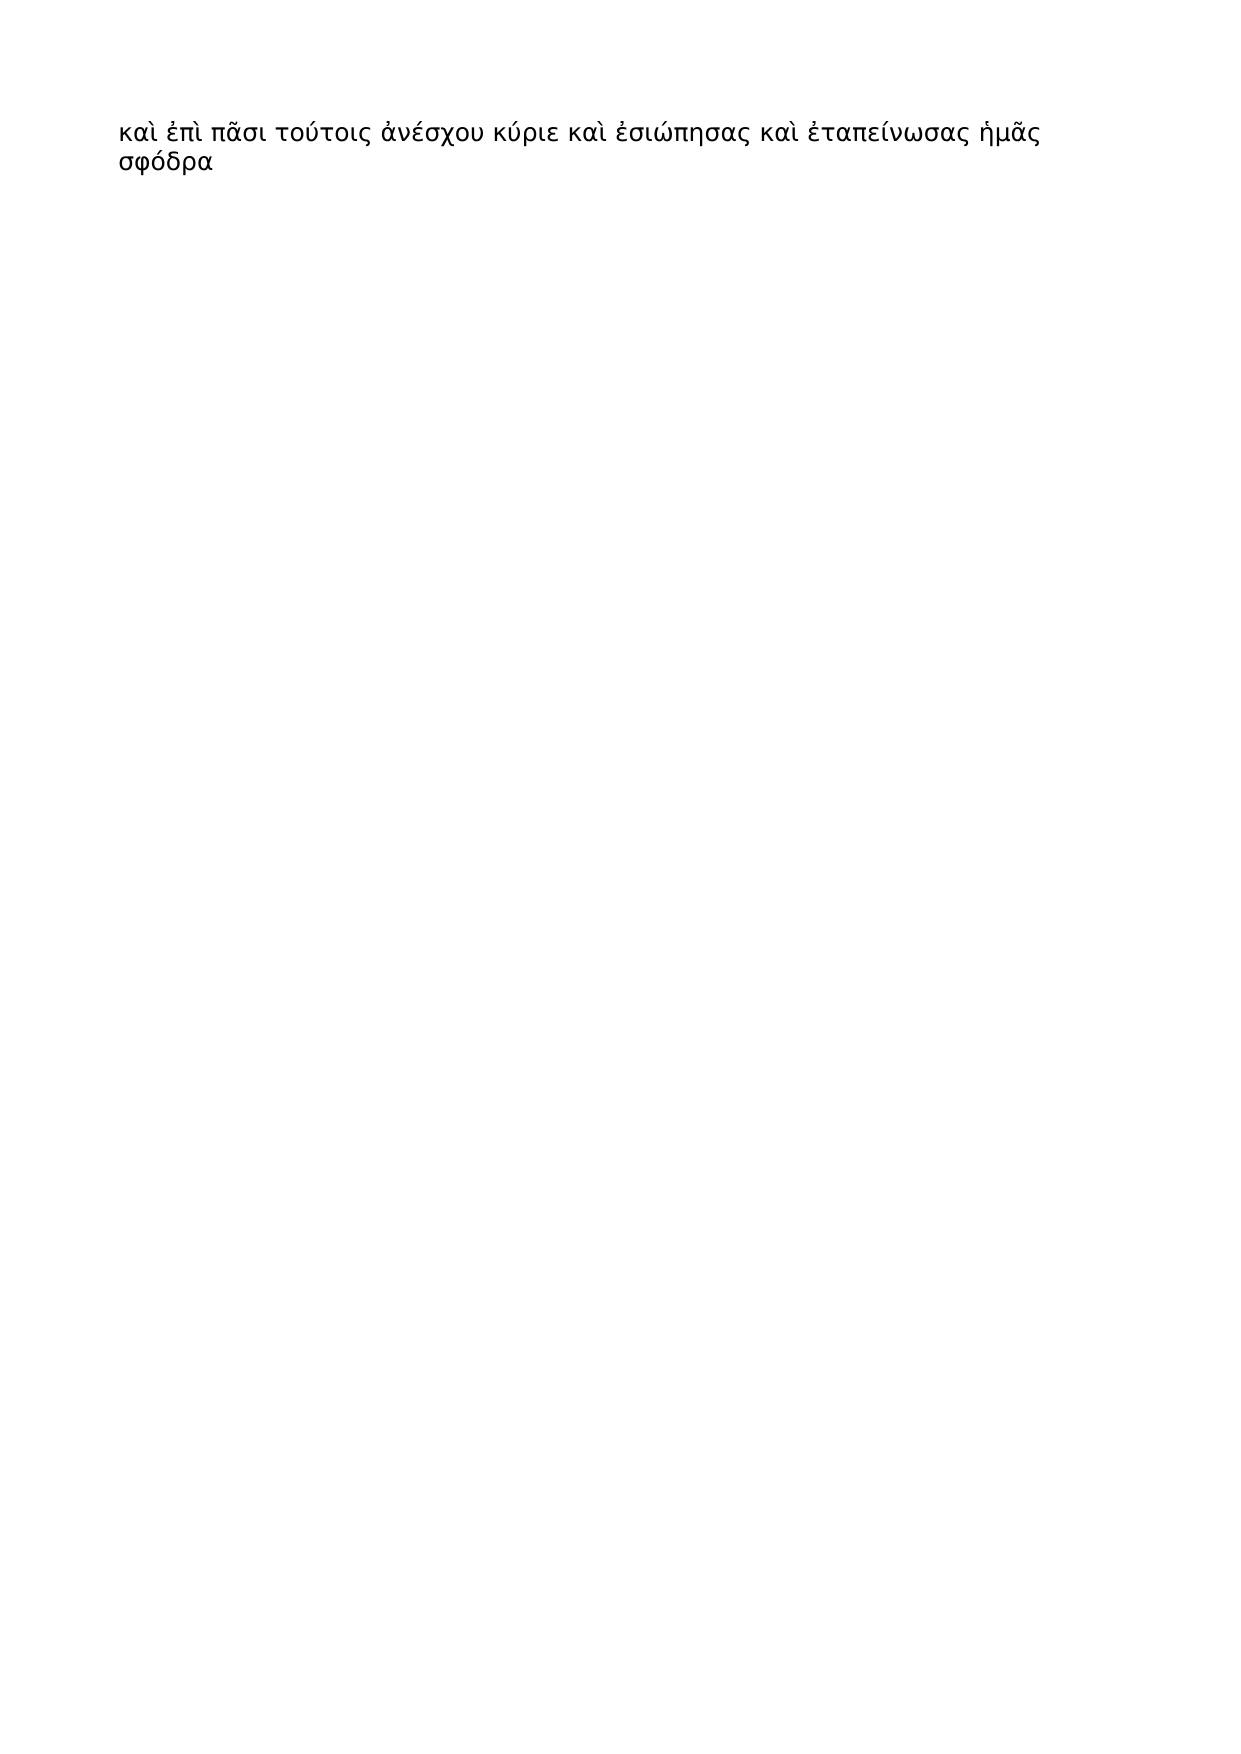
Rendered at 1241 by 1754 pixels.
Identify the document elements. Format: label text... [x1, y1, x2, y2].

text καὶ ἐπὶ πᾶσι τούτοις ἀνέσχου κύριε καὶ ἐσιώπησας καὶ ἐταπείνωσας ἡμᾶς σφόδρα [118, 118, 1122, 176]
